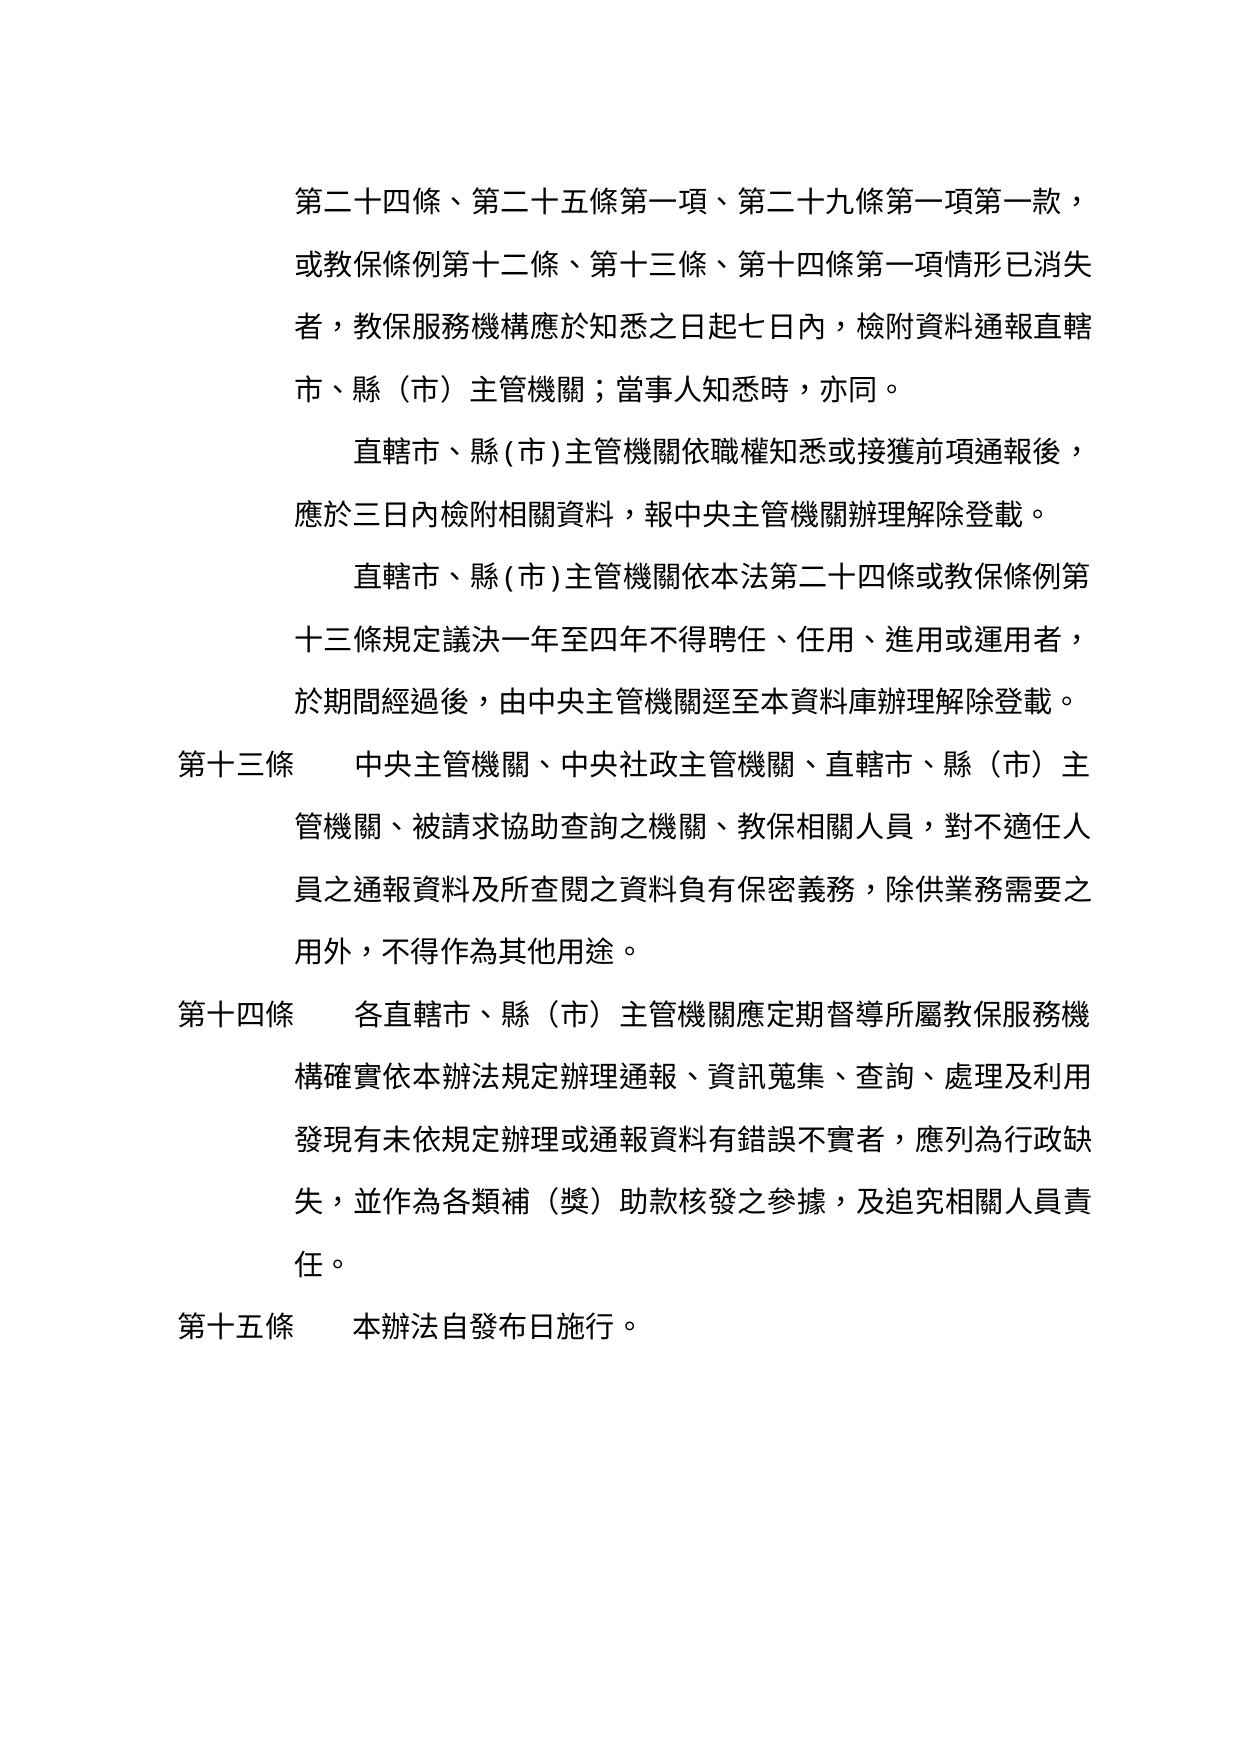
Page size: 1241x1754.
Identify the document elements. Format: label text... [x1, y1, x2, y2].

text 第十五條 本辦法自發布日施行。 [177, 1283, 1092, 1346]
text 第十四條 各直轄市、縣（市）主管機關應定期督導所屬教保服務機構確實依本辦法規定辦理通報、資訊蒐集、查詢、處理及利用；發現有未依規定辦理或通報資料有錯誤不實者，應列為行政缺失，並作為各類補（獎）助款核發之參據，及追究相關人員責任。 [177, 971, 1092, 1283]
text 第十二條 登載於本資料庫之不適任人員，其原有之本法第二十三條、第二十四條、第二十五條第一項、第二十九條第一項第一款，或教保條例第十二條、第十三條、第十四條第一項情形已消失者，教保服務機構應於知悉之日起七日內，檢附資料通報直轄市、縣（市）主管機關；當事人知悉時，亦同。 [177, 158, 1092, 408]
text 第十三條 中央主管機關、中央社政主管機關、直轄市、縣（市）主管機關、被請求協助查詢之機關、教保相關人員，對不適任人員之通報資料及所查閱之資料負有保密義務，除供業務需要之用外，不得作為其他用途。 [177, 721, 1092, 971]
text 直轄市、縣(市)主管機關依本法第二十四條或教保條例第十三條規定議決一年至四年不得聘任、任用、進用或運用者，於期間經過後，由中央主管機關逕至本資料庫辦理解除登載。 [177, 533, 1092, 721]
text 直轄市、縣(市)主管機關依職權知悉或接獲前項通報後，應於三日內檢附相關資料，報中央主管機關辦理解除登載。 [177, 408, 1092, 533]
